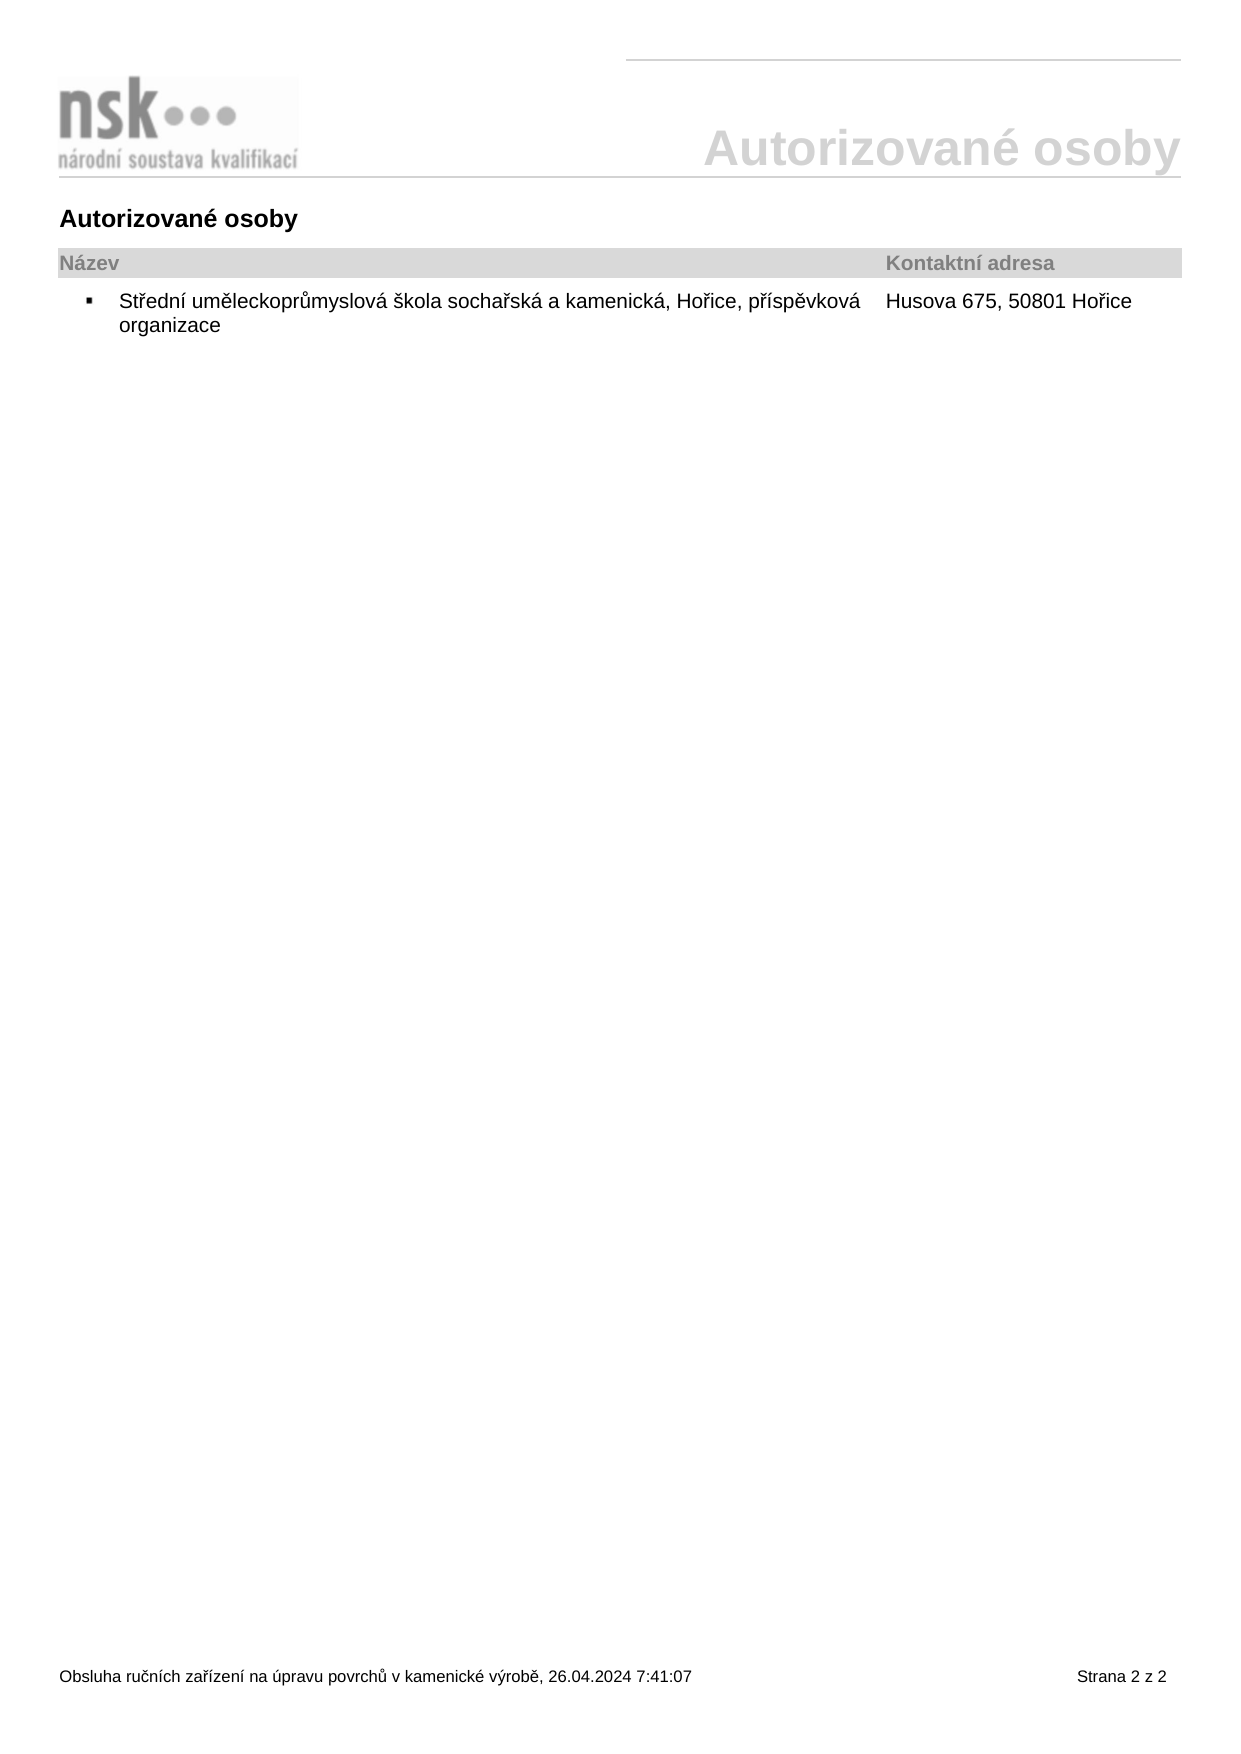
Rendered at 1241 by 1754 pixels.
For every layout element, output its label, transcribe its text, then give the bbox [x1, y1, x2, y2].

table_cell [59, 314, 119, 337]
table_cell [59, 1448, 119, 1658]
table_cell [860, 937, 886, 1237]
table_cell [119, 637, 481, 937]
table_cell [119, 236, 481, 248]
table_cell [619, 59, 626, 170]
table_cell [1167, 278, 1181, 289]
table_cell [618, 236, 626, 248]
table_cell [59, 937, 119, 1237]
table_cell [1167, 1448, 1181, 1658]
table_cell [1167, 1237, 1181, 1448]
table_cell [1167, 194, 1181, 200]
table_cell [886, 337, 1167, 637]
table_cell [618, 1448, 626, 1658]
table_cell Husova 675, 50801 Hořice [886, 289, 1181, 314]
table_cell [119, 194, 481, 200]
table_cell [59, 1237, 119, 1448]
table_cell [618, 170, 626, 176]
table_cell Střední uměleckoprůmyslová škola sochařská a kamenická, Hořice, příspěvková organizace [119, 289, 886, 337]
table_cell [481, 337, 617, 637]
table_cell [886, 937, 1167, 1237]
table_cell [1167, 637, 1181, 937]
table_cell [59, 278, 119, 288]
table_cell [1167, 1658, 1181, 1694]
table_cell [481, 937, 617, 1237]
table_cell [1167, 937, 1181, 1237]
table_cell [860, 637, 886, 937]
table_cell [626, 637, 860, 937]
table_cell [626, 1237, 860, 1448]
table_cell [481, 236, 617, 248]
table_cell [119, 278, 481, 289]
table_cell Strana 2 z 2 [860, 1658, 1167, 1694]
picture [57, 59, 619, 171]
table_cell [119, 1448, 481, 1658]
table_cell [481, 171, 617, 176]
table_cell Název [60, 250, 885, 277]
table_cell [1167, 337, 1181, 637]
table_cell [860, 194, 886, 200]
table_cell [59, 637, 119, 937]
table_cell [626, 236, 860, 248]
table_cell [618, 937, 626, 1237]
table_cell Kontaktní adresa [886, 250, 1180, 277]
table_cell [59, 194, 119, 200]
table_cell [119, 171, 481, 176]
table_cell [1167, 236, 1181, 248]
table_cell [481, 1448, 617, 1658]
table_cell [886, 194, 1167, 200]
table_cell Autorizované osoby [59, 200, 1181, 236]
table_cell [618, 637, 626, 937]
table_cell [860, 1237, 886, 1448]
table_cell [481, 637, 617, 937]
table_cell [1167, 314, 1181, 337]
table_cell [618, 337, 626, 637]
table_cell [618, 278, 626, 289]
table_cell [59, 171, 119, 176]
table_cell [618, 1237, 626, 1448]
table_cell Autorizované osoby [626, 61, 1181, 176]
table_cell Obsluha ručních zařízení na úpravu povrchů v kamenické výrobě, 26.04.2024 7:41:07 [59, 1658, 860, 1694]
table_cell [886, 1237, 1167, 1448]
table_cell [626, 1448, 860, 1658]
table_cell [481, 1237, 617, 1448]
table_cell [481, 194, 617, 200]
table_cell [886, 314, 1167, 337]
table_cell [860, 278, 886, 289]
table_cell [626, 194, 860, 200]
table_cell [886, 236, 1167, 248]
table_cell [860, 337, 886, 637]
table_cell [860, 1448, 886, 1658]
table_cell [481, 278, 617, 289]
table_cell [886, 1448, 1167, 1658]
picture [59, 288, 119, 313]
table_cell [626, 337, 860, 637]
table_cell [626, 278, 860, 289]
table_cell [886, 637, 1167, 937]
table_cell [59, 236, 119, 248]
table_cell [618, 194, 626, 200]
table_cell [886, 278, 1167, 289]
table_cell [119, 337, 481, 637]
table_cell [119, 1237, 481, 1448]
table_cell [119, 937, 481, 1237]
table_cell [860, 236, 886, 248]
table_cell [59, 178, 1181, 194]
table_cell [626, 937, 860, 1237]
table_cell [59, 337, 119, 637]
